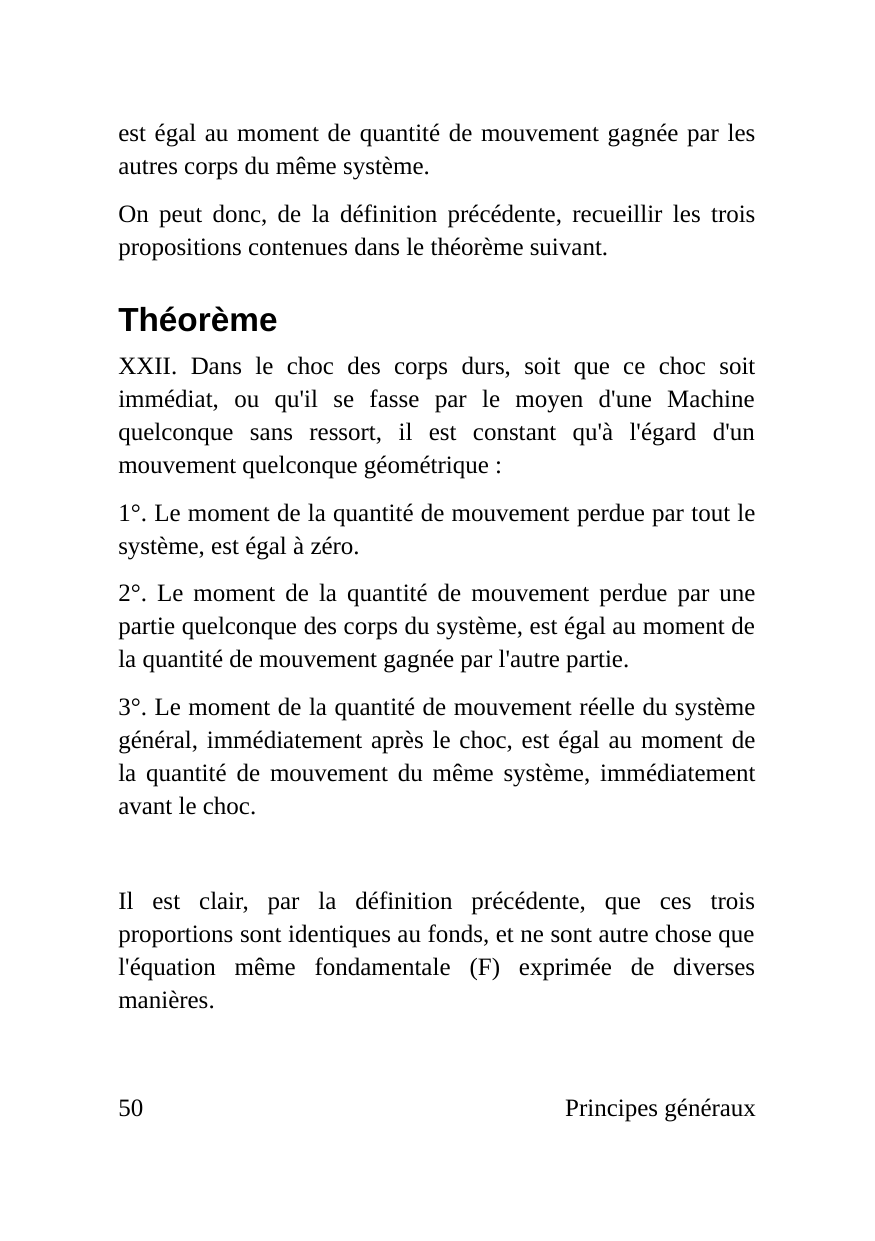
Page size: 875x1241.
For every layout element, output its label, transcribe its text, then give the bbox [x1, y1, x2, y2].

text XXII. Dans le choc des corps durs, soit que ce choc soit immédiat, ou qu'il se fasse par le moyen d'une Machine quelconque sans ressort, il est constant qu'à l'égard d'un mouvement quelconque géométrique : [118, 351, 756, 479]
text Il est clair, par la définition précédente, que ces trois proportions sont identiques au fonds, et ne sont autre chose que l'équation même fondamentale (F) exprimée de diverses manières. [118, 886, 756, 1014]
text est égal au moment de quantité de mouvement gagnée par les autres corps du même système. [118, 118, 756, 180]
text 2°. Le moment de la quantité de mouvement perdue par une partie quelconque des corps du système, est égal au moment de la quantité de mouvement gagnée par l'autre partie. [118, 578, 756, 673]
text 1°. Le moment de la quantité de mouvement perdue par tout le système, est égal à zéro. [118, 498, 756, 559]
text 3°. Le moment de la quantité de mouvement réelle du système général, immédiatement après le choc, est égal au moment de la quantité de mouvement du même système, immédiatement avant le choc. [118, 692, 756, 820]
text On peut donc, de la définition précédente, recueillir les trois propositions contenues dans le théorème suivant. [118, 199, 756, 261]
subtitle Théorème [118, 300, 756, 339]
